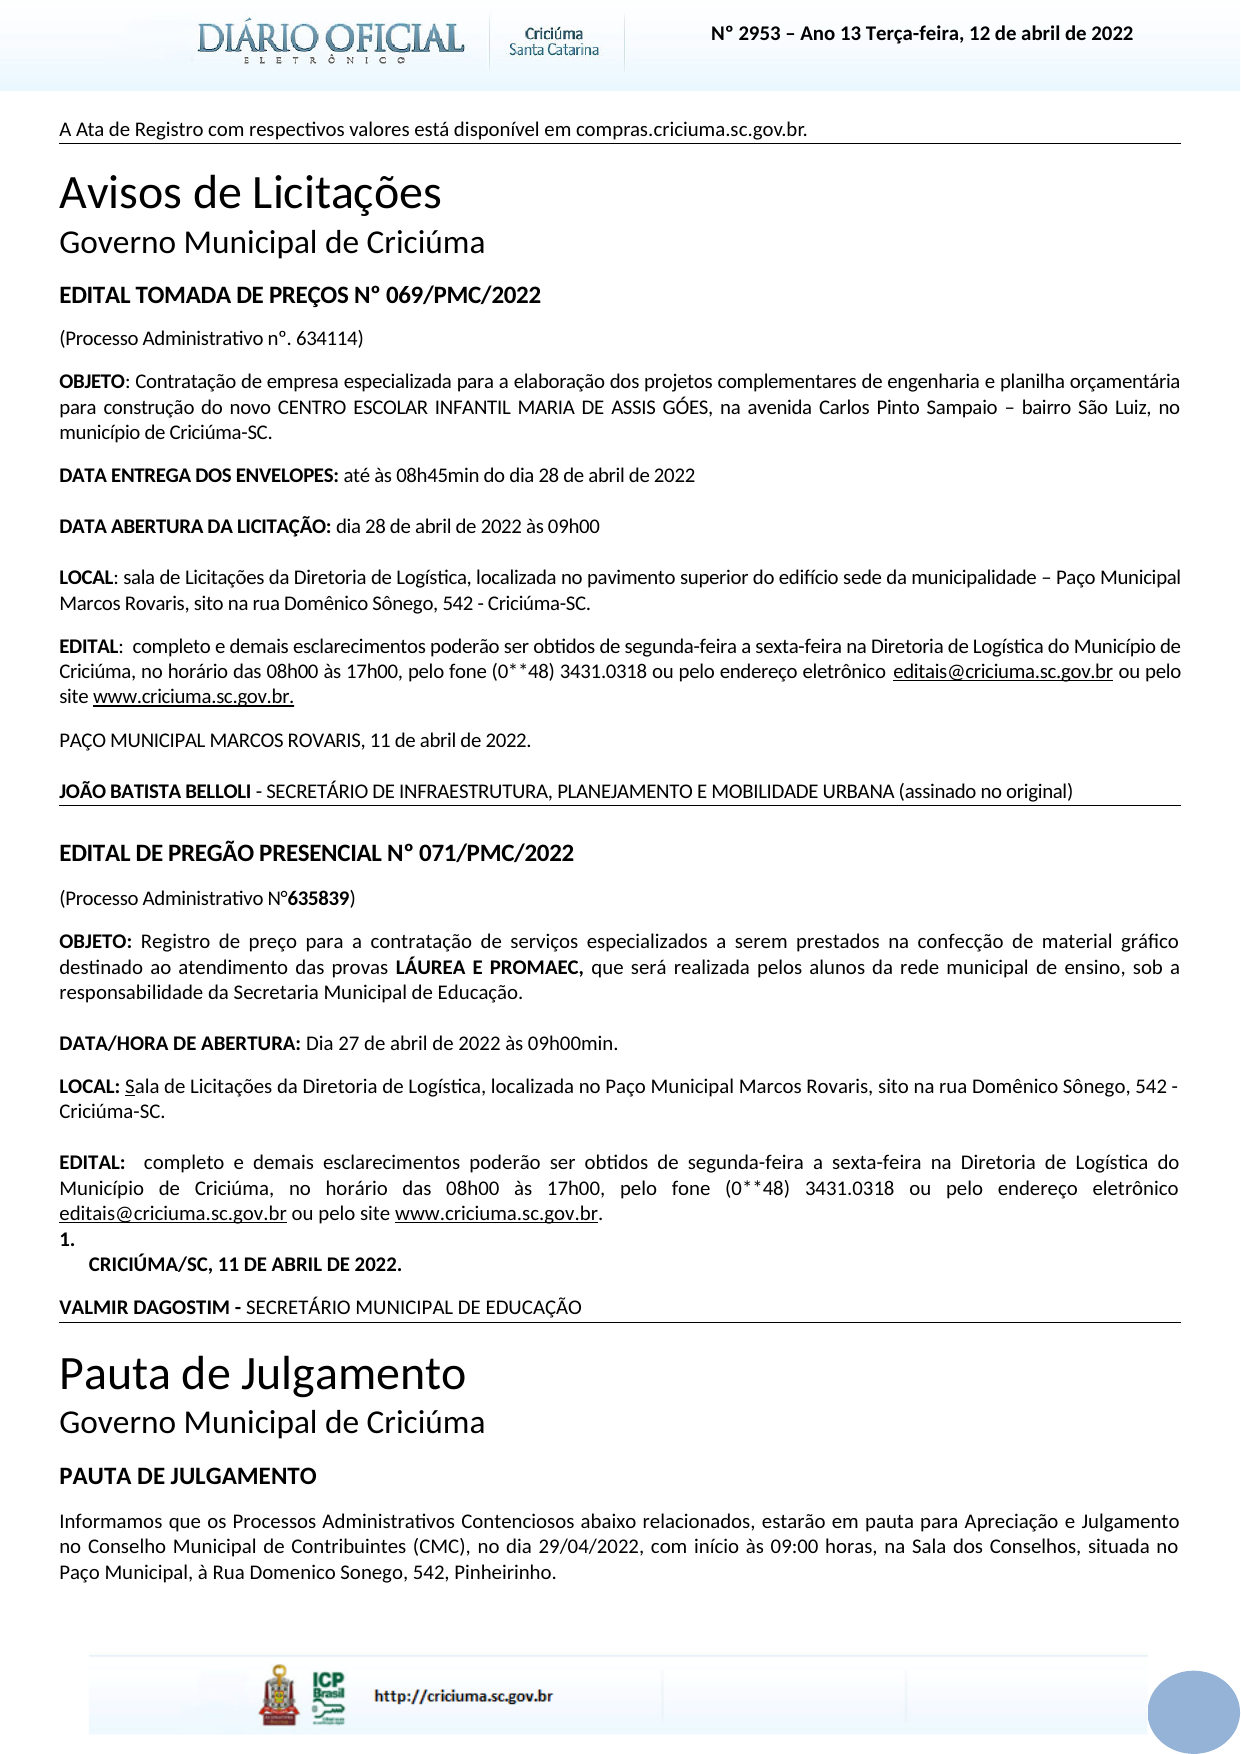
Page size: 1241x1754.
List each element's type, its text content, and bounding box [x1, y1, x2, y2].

text (Processo Administrativo N°635839) [59, 885, 1181, 911]
text JOÃO BATISTA BELLOLI - SECRETÁRIO DE INFRAESTRUTURA, PLANEJAMENTO E MOBILIDADE URBANA (assinado no original) [59, 778, 1181, 805]
text Pauta de Julgamento [59, 1343, 1181, 1401]
text VALMIR DAGOSTIM - SECRETÁRIO MUNICIPAL DE EDUCAÇÃO [59, 1294, 1181, 1322]
text A Ata de Registro com respectivos valores está disponível em compras.criciuma.sc.gov.br. [59, 116, 1181, 143]
text EDITAL TOMADA DE PREÇOS Nº 069/PMC/2022 [59, 279, 1181, 310]
text OBJETO: Registro de preço para a contratação de serviços especializados a serem prestados na confecção de material gráfico destinado ao atendimento das provas LÁUREA E PROMAEC, que será realizada pelos alunos da rede municipal de ensino, sob a responsabilidade da Secretaria Municipal de Educação. [59, 928, 1181, 1005]
text (Processo Administrativo nº. 634114) [59, 325, 1181, 351]
text EDITAL: completo e demais esclarecimentos poderão ser obtidos de segunda-feira a sexta-feira na Diretoria de Logística do Município de Criciúma, no horário das 08h00 às 17h00, pelo fone (0**48) 3431.0318 ou pelo endereço eletrônico editais@criciuma.sc.gov.br ou pelo site www.criciuma.sc.gov.br. [59, 633, 1181, 709]
text PAUTA DE JULGAMENTO [59, 1460, 1181, 1491]
text LOCAL: sala de Licitações da Diretoria de Logística, localizada no pavimento superior do edifício sede da municipalidade – Paço Municipal Marcos Rovaris, sito na rua Domênico Sônego, 542 - Criciúma-SC. [59, 564, 1181, 615]
text Governo Municipal de Criciúma [59, 221, 1181, 262]
text DATA ENTREGA DOS ENVELOPES: até às 08h45min do dia 28 de abril de 2022 [59, 463, 1181, 488]
text Governo Municipal de Criciúma [59, 1401, 1181, 1442]
text DATA ABERTURA DA LICITAÇÃO: dia 28 de abril de 2022 às 09h00 [59, 513, 1181, 539]
text DATA/HORA DE ABERTURA: Dia 27 de abril de 2022 às 09h00min. [59, 1030, 1181, 1056]
text OBJETO: Contratação de empresa especializada para a elaboração dos projetos complementares de engenharia e planilha orçamentária para construção do novo CENTRO ESCOLAR INFANTIL MARIA DE ASSIS GÓES, na avenida Carlos Pinto Sampaio – bairro São Luiz, no município de Criciúma-SC. [59, 368, 1181, 445]
text LOCAL: Sala de Licitações da Diretoria de Logística, localizada no Paço Municipal Marcos Rovaris, sito na rua Domênico Sônego, 542 - Criciúma-SC. [59, 1073, 1181, 1124]
text EDITAL DE PREGÃO PRESENCIAL Nº 071/PMC/2022 [59, 837, 1181, 867]
text Avisos de Licitações [59, 162, 1181, 221]
text PAÇO MUNICIPAL MARCOS ROVARIS, 11 de abril de 2022. [59, 727, 1181, 752]
text EDITAL: completo e demais esclarecimentos poderão ser obtidos de segunda-feira a sexta-feira na Diretoria de Logística do Município de Criciúma, no horário das 08h00 às 17h00, pelo fone (0**48) 3431.0318 ou pelo endereço eletrônico editais@criciuma.sc.gov.br ou pelo site www.criciuma.sc.gov.br. [59, 1149, 1181, 1226]
text Informamos que os Processos Administrativos Contenciosos abaixo relacionados, estarão em pauta para Apreciação e Julgamento no Conselho Municipal de Contribuintes (CMC), no dia 29/04/2022, com início às 09:00 horas, na Sala dos Conselhos, situada no Paço Municipal, à Rua Domenico Sonego, 542, Pinheirinho. [59, 1508, 1181, 1584]
text CRICIÚMA/SC, 11 DE ABRIL DE 2022. [59, 1251, 1181, 1277]
